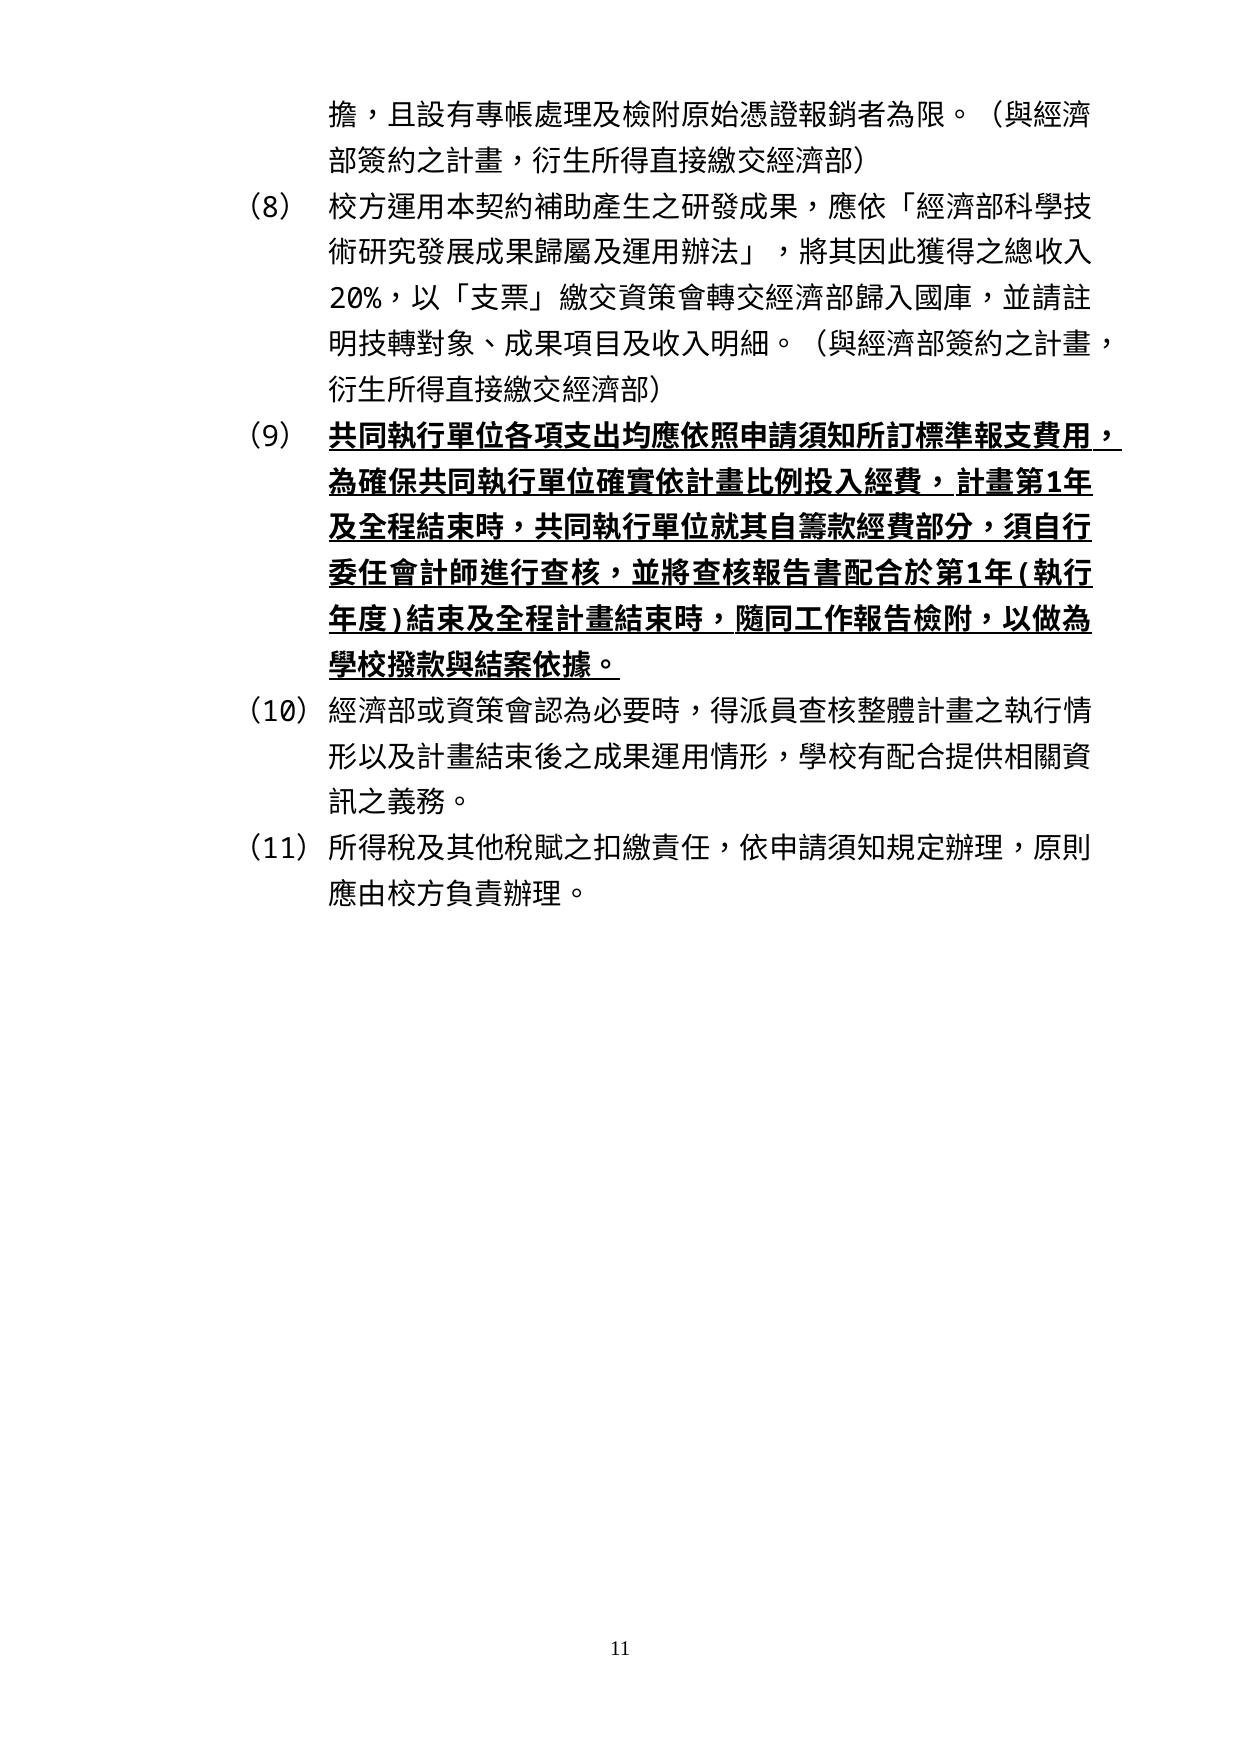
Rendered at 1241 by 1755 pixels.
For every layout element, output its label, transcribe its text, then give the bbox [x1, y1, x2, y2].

list 經濟部或資策會認為必要時，得派員查核整體計畫之執行情形以及計畫結束後之成果運用情形，學校有配合提供相關資訊之義務。 [232, 684, 1093, 822]
list 所得稅及其他稅賦之扣繳責任，依申請須知規定辦理，原則應由校方負責辦理。 [232, 822, 1093, 914]
list 共同執行單位各項支出均應依照申請須知所訂標準報支費用，為確保共同執行單位確實依計畫比例投入經費，計畫第1年及全程結束時，共同執行單位就其自籌款經費部分，須自行委任會計師進行查核，並將查核報告書配合於第1年(執行年度)結束及全程計畫結束時，隨同工作報告檢附，以做為學校撥款與結案依據。 [232, 409, 1093, 684]
list 擔，且設有專帳處理及檢附原始憑證報銷者為限。（與經濟部簽約之計畫，衍生所得直接繳交經濟部） [232, 89, 1093, 180]
list 校方運用本契約補助產生之研發成果，應依「經濟部科學技術研究發展成果歸屬及運用辦法」，將其因此獲得之總收入20%，以「支票」繳交資策會轉交經濟部歸入國庫，並請註明技轉對象、成果項目及收入明細。（與經濟部簽約之計畫，衍生所得直接繳交經濟部） [232, 180, 1093, 409]
